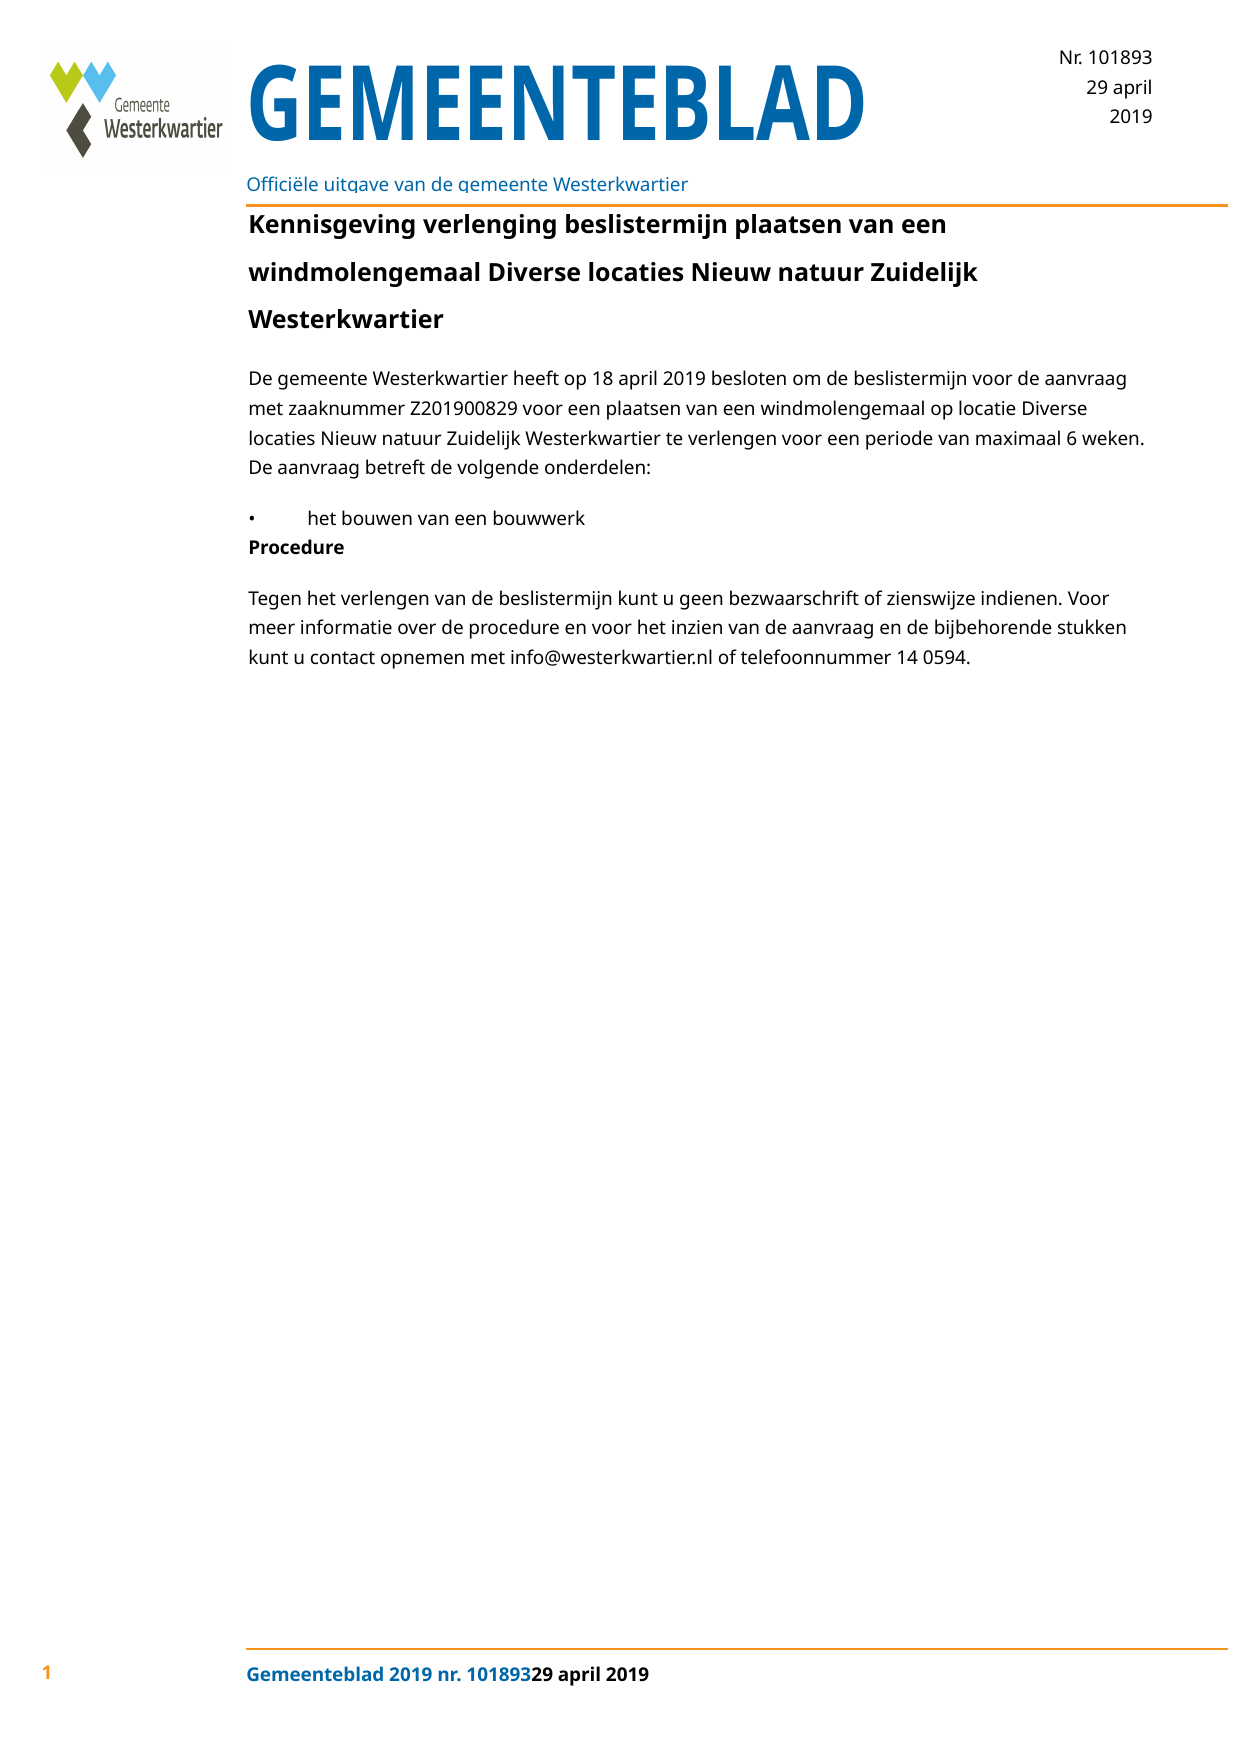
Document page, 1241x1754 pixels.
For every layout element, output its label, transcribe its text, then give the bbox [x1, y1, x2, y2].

picture [41, 47, 231, 172]
text Tegen het verlengen van de beslistermijn kunt u geen bezwaarschrift of zienswijze indienen. Voor meer informatie over de procedure en voor het inzien van de aanvraag en de bijbehorende stukken kunt u contact opnemen met info@westerkwartier.nl of telefoonnummer 14 0594. [248, 585, 1152, 669]
text Kennisgeving verlenging beslistermijn plaatsen van een windmolengemaal Diverse locaties Nieuw natuur Zuidelijk Westerkwartier [248, 207, 1152, 336]
list het bouwen van een bouwwerk [248, 505, 1152, 530]
text De gemeente Westerkwartier heeft op 18 april 2019 besloten om de beslistermijn voor de aanvraag met zaaknummer Z201900829 voor een plaatsen van een windmolengemaal op locatie Diverse locaties Nieuw natuur Zuidelijk Westerkwartier te verlengen voor een periode van maximaal 6 weken. De aanvraag betreft de volgende onderdelen: [248, 366, 1152, 480]
text Procedure [248, 534, 1152, 560]
